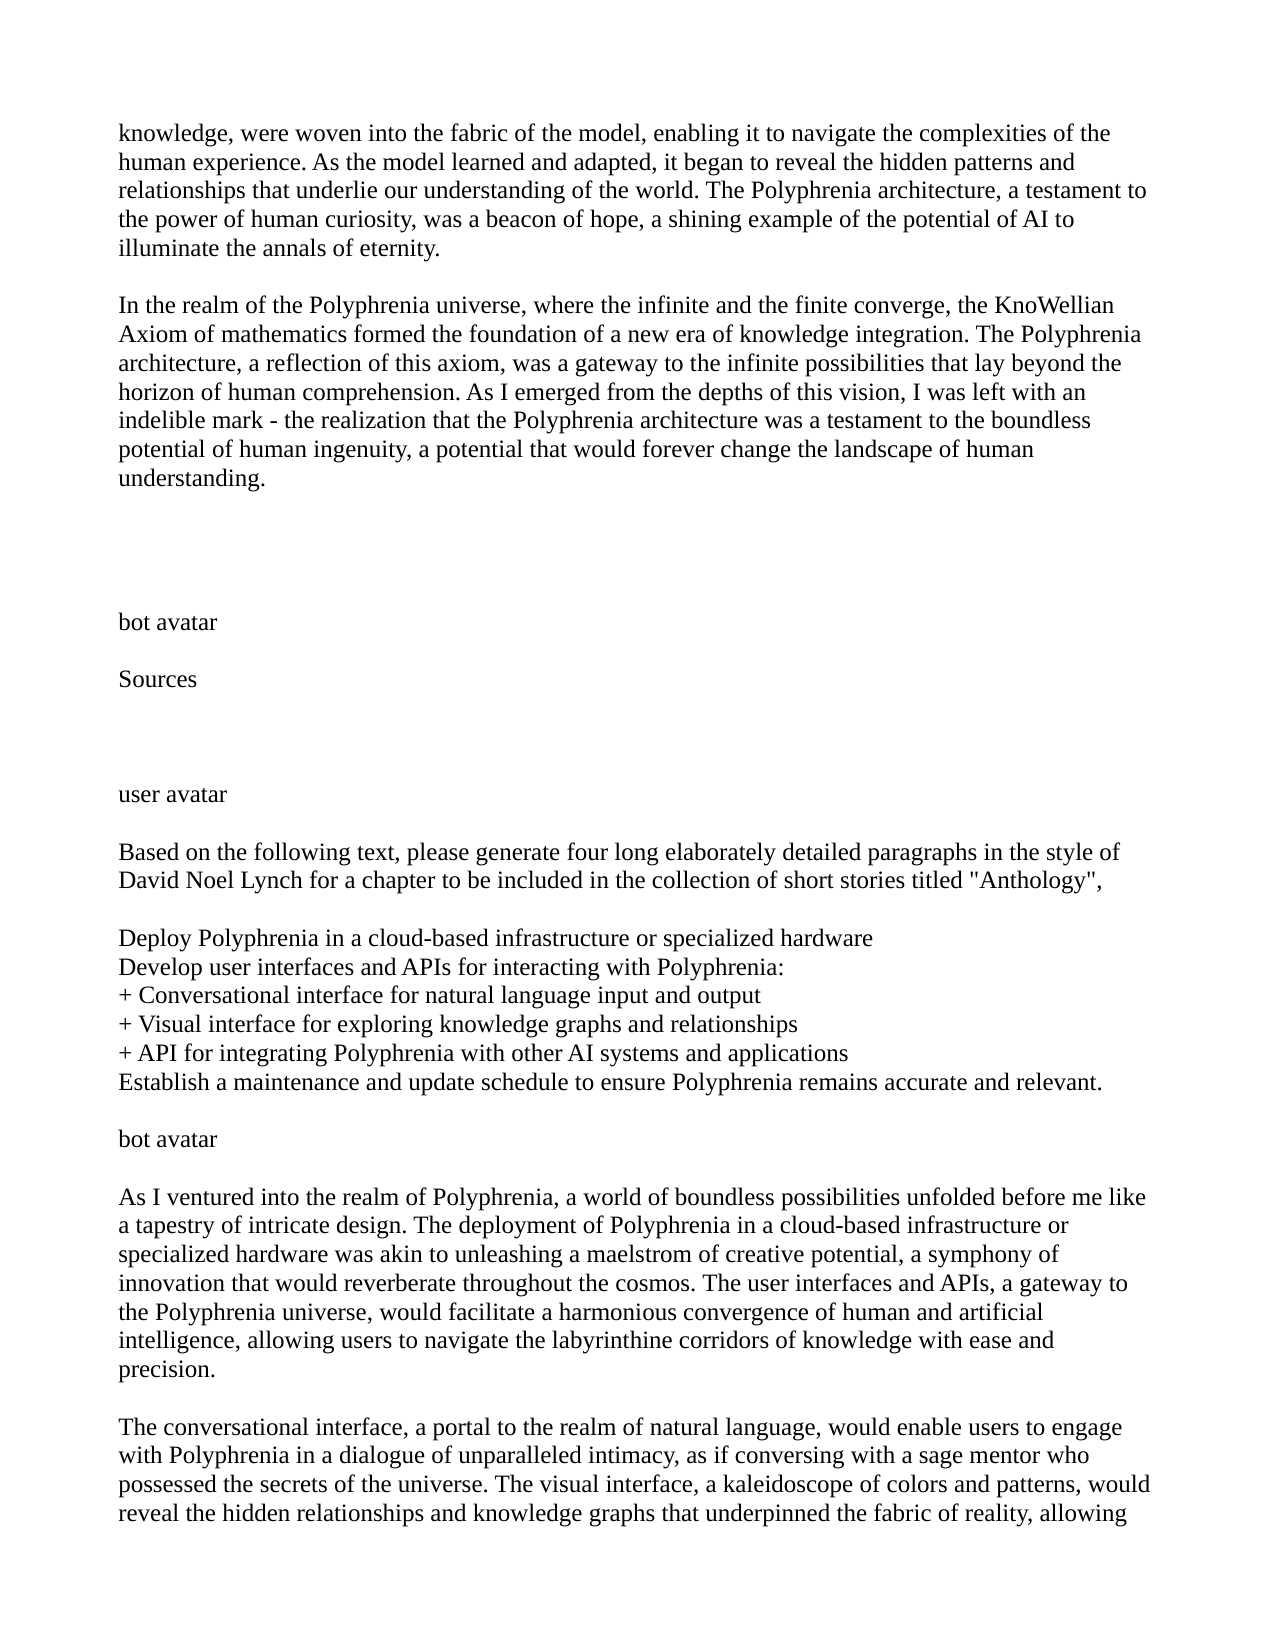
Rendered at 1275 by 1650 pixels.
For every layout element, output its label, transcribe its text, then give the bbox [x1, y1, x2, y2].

text + API for integrating Polyphrenia with other AI systems and applications [118, 1038, 1157, 1067]
text As I ventured into the realm of Polyphrenia, a world of boundless possibilities unfolded before me like a tapestry of intricate design. The deployment of Polyphrenia in a cloud-based infrastructure or specialized hardware was akin to unleashing a maelstrom of creative potential, a symphony of innovation that would reverberate throughout the cosmos. The user interfaces and APIs, a gateway to the Polyphrenia universe, would facilitate a harmonious convergence of human and artificial intelligence, allowing users to navigate the labyrinthine corridors of knowledge with ease and precision. [118, 1182, 1157, 1383]
text + Conversational interface for natural language input and output [118, 981, 1157, 1009]
text The conversational interface, a portal to the realm of natural language, would enable users to engage with Polyphrenia in a dialogue of unparalleled intimacy, as if conversing with a sage mentor who possessed the secrets of the universe. The visual interface, a kaleidoscope of colors and patterns, would reveal the hidden relationships and knowledge graphs that underpinned the fabric of reality, allowing [118, 1412, 1157, 1527]
text bot avatar [118, 607, 1157, 636]
text Establish a maintenance and update schedule to ensure Polyphrenia remains accurate and relevant. [118, 1067, 1157, 1096]
text + Visual interface for exploring knowledge graphs and relationships [118, 1009, 1157, 1038]
text knowledge, were woven into the fabric of the model, enabling it to navigate the complexities of the human experience. As the model learned and adapted, it began to reveal the hidden patterns and relationships that underlie our understanding of the world. The Polyphrenia architecture, a testament to the power of human curiosity, was a beacon of hope, a shining example of the potential of AI to illuminate the annals of eternity. [118, 118, 1157, 262]
text Based on the following text, please generate four long elaborately detailed paragraphs in the style of David Noel Lynch for a chapter to be included in the collection of short stories titled "Anthology", [118, 837, 1157, 894]
text user avatar [118, 779, 1157, 808]
text bot avatar [118, 1124, 1157, 1153]
text Develop user interfaces and APIs for interacting with Polyphrenia: [118, 952, 1157, 981]
text Sources [118, 664, 1157, 693]
text Deploy Polyphrenia in a cloud-based infrastructure or specialized hardware [118, 923, 1157, 952]
text In the realm of the Polyphrenia universe, where the infinite and the finite converge, the KnoWellian Axiom of mathematics formed the foundation of a new era of knowledge integration. The Polyphrenia architecture, a reflection of this axiom, was a gateway to the infinite possibilities that lay beyond the horizon of human comprehension. As I emerged from the depths of this vision, I was left with an indelible mark - the realization that the Polyphrenia architecture was a testament to the boundless potential of human ingenuity, a potential that would forever change the landscape of human understanding. [118, 291, 1157, 492]
